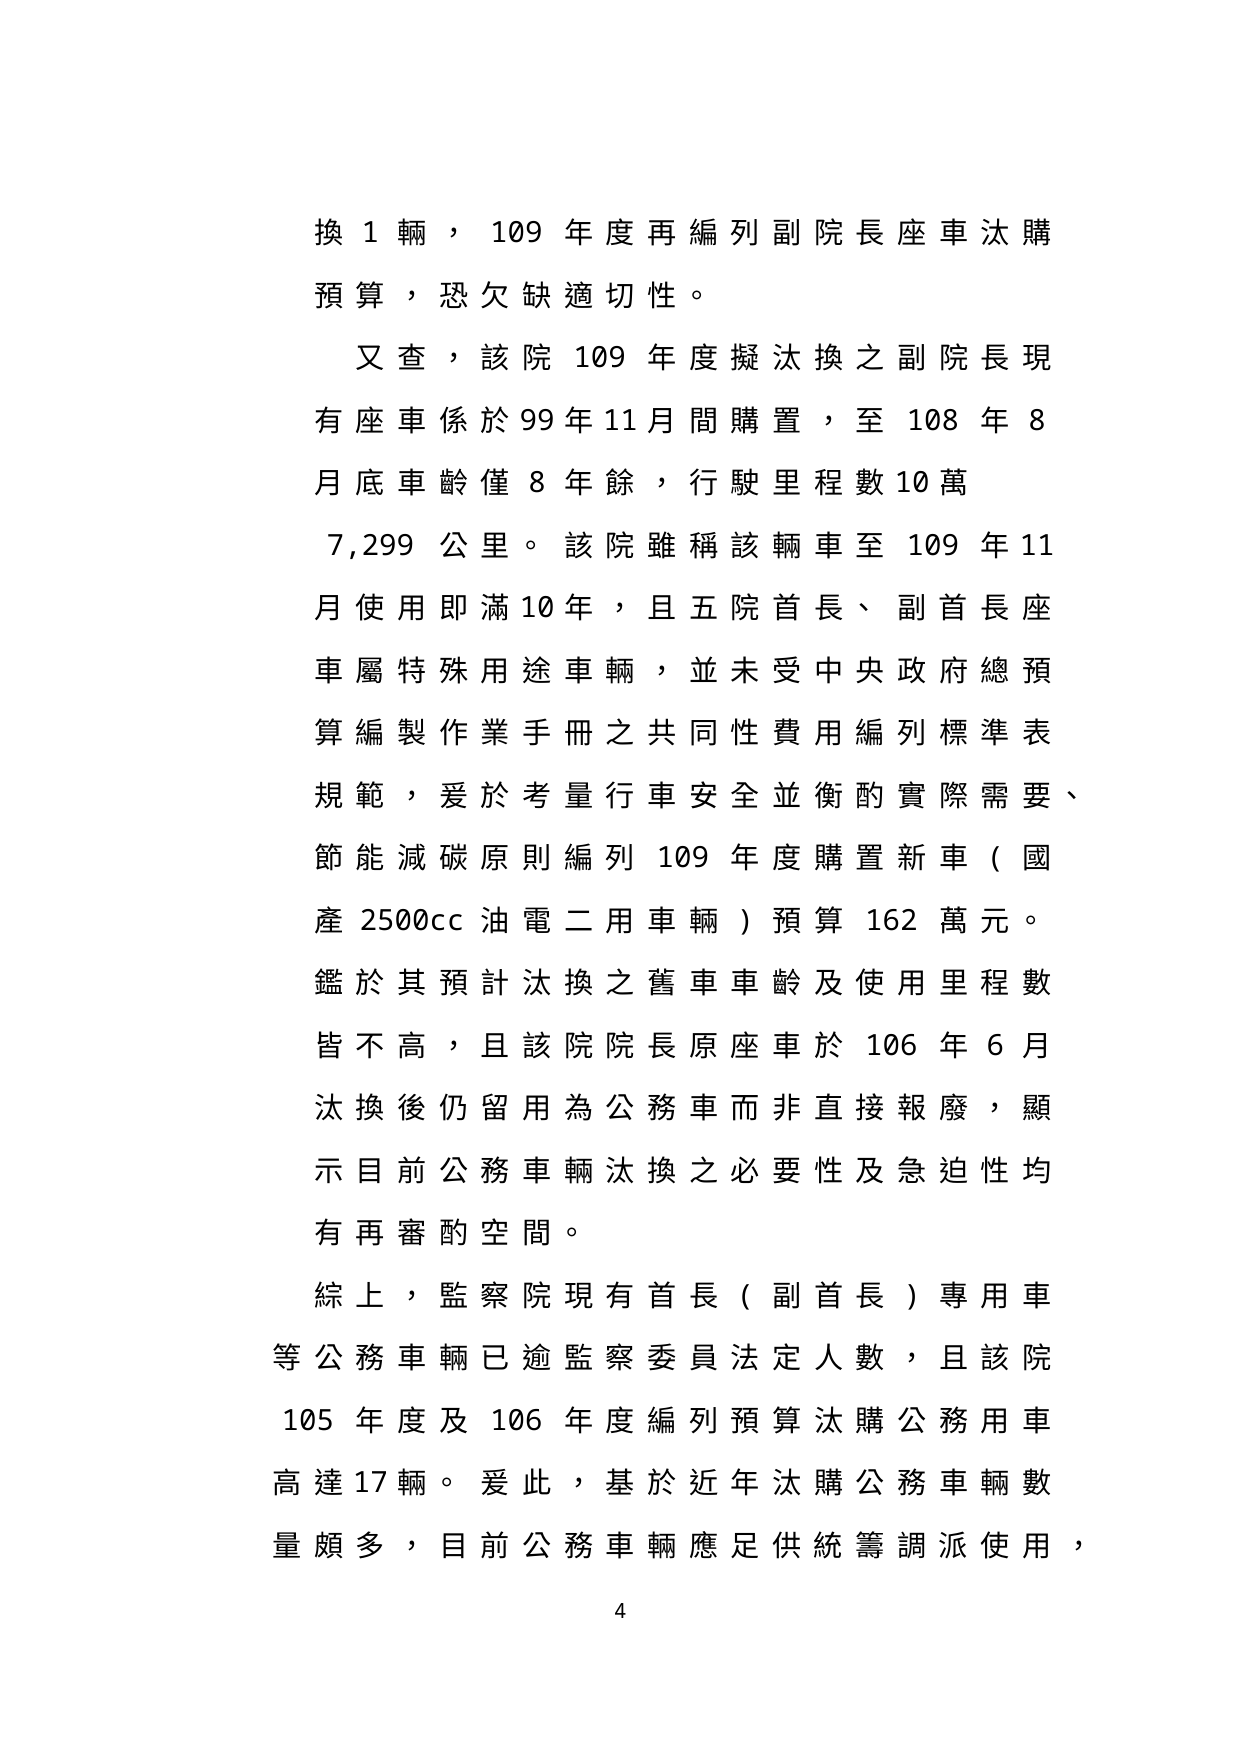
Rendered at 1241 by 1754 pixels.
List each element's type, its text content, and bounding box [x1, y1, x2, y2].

text 綜上，監察院現有首長(副首長)專用車等公務車輛已逾監察委員法定人數，且該院105年度及106年度編列預算汰購公務用車高達17輛。爰此，基於近年汰購公務車輛數量頗多，目前公務車輛應足供統籌調派使用，109年度編列汰換副院長座車允宜審酌是否暫緩，以資撙節並杜爭議。 [242, 1252, 1058, 1564]
text 依監察院109年度預算書「公務車輛明細表」，該院目前公務車輛頗多；包括首長專用車28輛、副首長專用車1輛、5人座小客車1輛、21人座大客車2輛、15人座大客車1輛、小客貨兩用車2輛、其他特殊用途車輛2輛及一般公務用機車1輛。另據其補充說明，其中「其他特殊用途車輛」為首長及副首長座車。是以，觀之該院公務車輛中除大客車、小客貨兩用車以外之首長(含副首長)專用車及公務車輛實際達32輛，逾現有監察委員法定人數29人，應足以供各委員公務所需及院內公務統籌調派使用。復查，近年來該院編列汰換公務車輛之次數頻仍，包括101年度汰換11輛、105年度汰換16輛及106年度汰換1輛，109年度再編列副院長座車汰購預算，恐欠缺適切性。 [271, 189, 1058, 314]
text 又查，該院109年度擬汰換之副院長現有座車係於99年11月間購置，至108年8月底車齡僅8年餘，行駛里程數10萬7,299公里。該院雖稱該輛車至109年11月使用即滿10年，且五院首長、副首長座車屬特殊用途車輛，並未受中央政府總預算編製作業手冊之共同性費用編列標準表規範，爰於考量行車安全並衡酌實際需要、節能減碳原則編列109年度購置新車(國產2500cc油電二用車輛)預算162萬元。鑑於其預計汰換之舊車車齡及使用里程數皆不高，且該院院長原座車於106年6月汰換後仍留用為公務車而非直接報廢，顯示目前公務車輛汰換之必要性及急迫性均有再審酌空間。 [271, 314, 1058, 1252]
